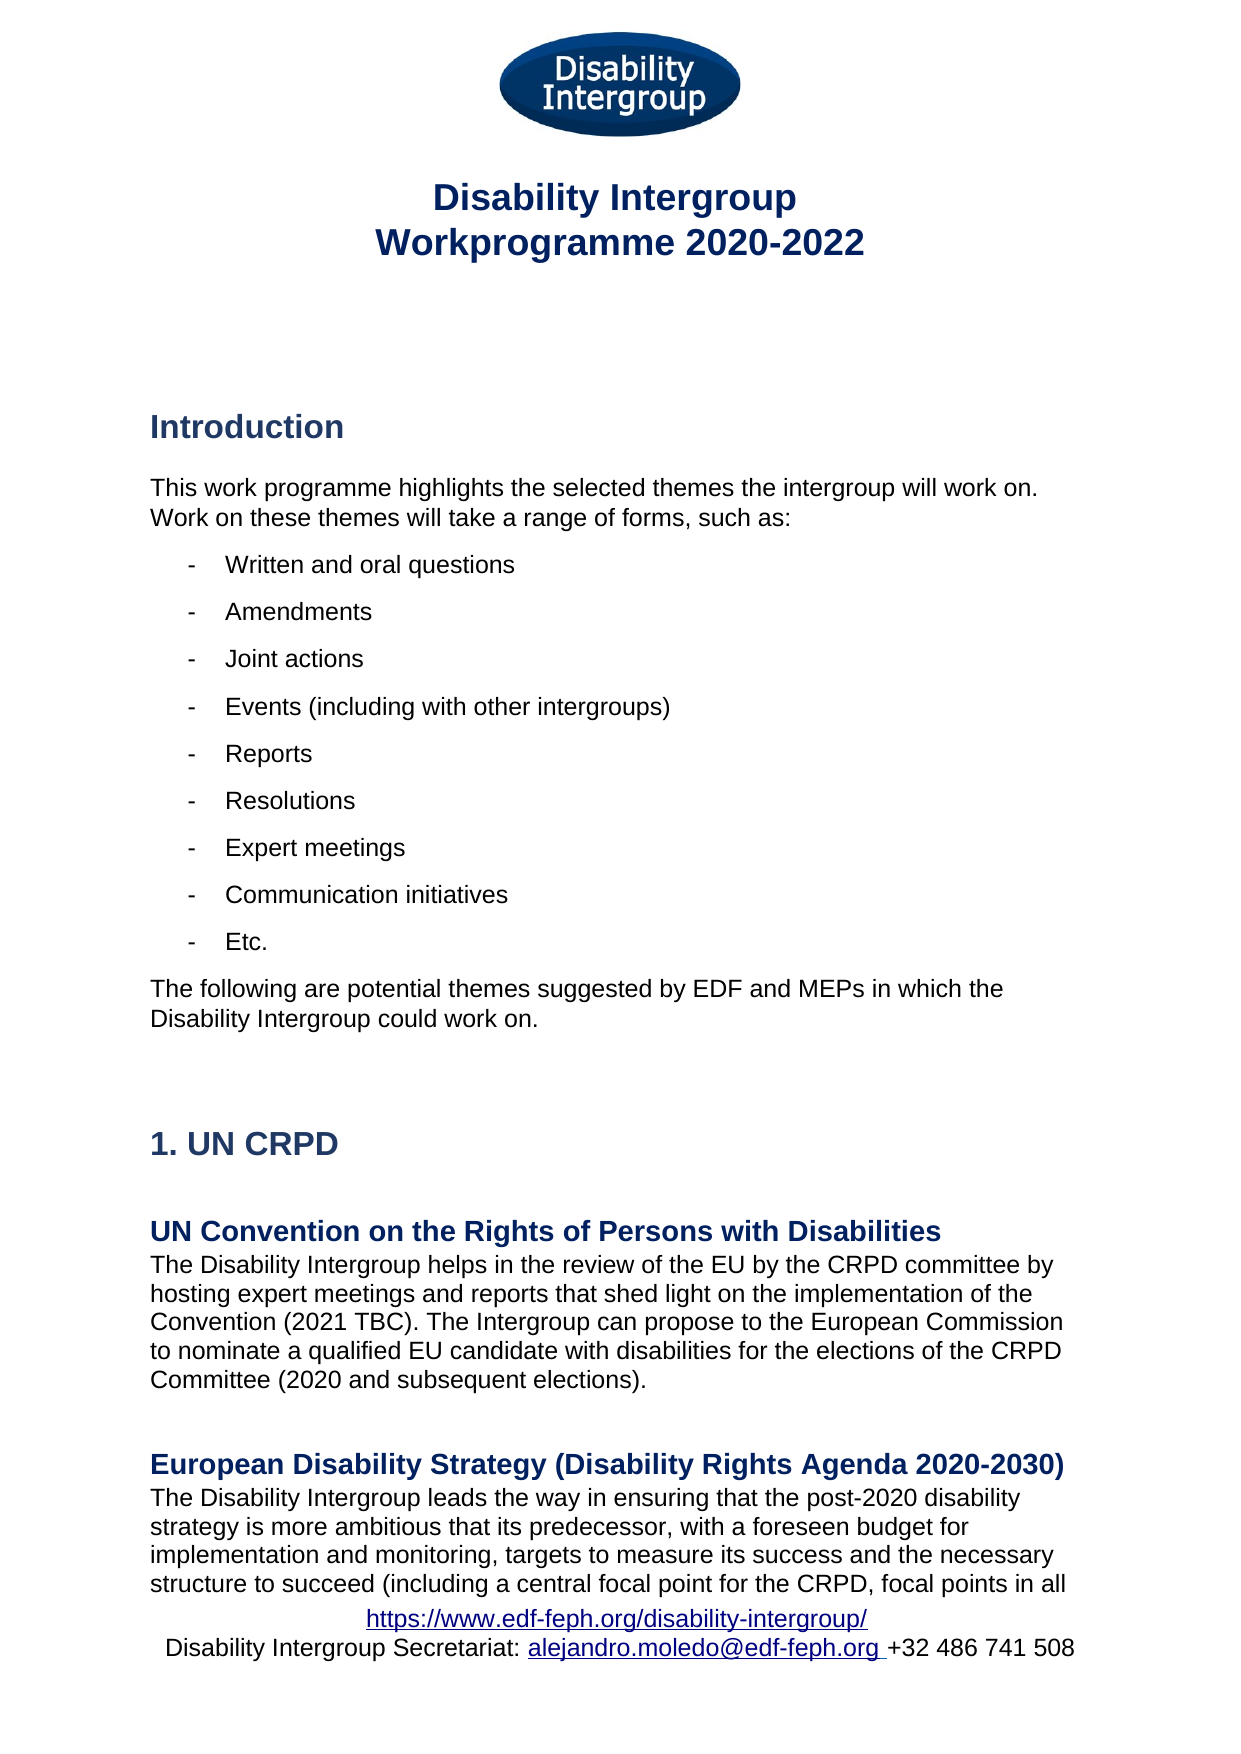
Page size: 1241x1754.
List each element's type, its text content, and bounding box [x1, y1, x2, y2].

text The Disability Intergroup helps in the review of the EU by the CRPD committee by hosting expert meetings and reports that shed light on the implementation of the Convention (2021 TBC). The Intergroup can propose to the European Commission to nominate a qualified EU candidate with disabilities for the elections of the CRPD Committee (2020 and subsequent elections). [150, 1250, 1090, 1393]
text The following are potential themes suggested by EDF and MEPs in which the Disability Intergroup could work on. [150, 974, 1090, 1033]
list Expert meetings [187, 833, 1090, 861]
text The Disability Intergroup leads the way in ensuring that the post-2020 disability strategy is more ambitious that its predecessor, with a foreseen budget for implementation and monitoring, targets to measure its success and the necessary structure to succeed (including a central focal point for the CRPD, focal points in all [150, 1483, 1090, 1598]
list Etc. [187, 927, 1090, 956]
subtitle European Disability Strategy (Disability Rights Agenda 2020-2030) [150, 1447, 1090, 1481]
title Disability Intergroup Workprogramme 2020-2022 [150, 175, 1090, 264]
list Resolutions [187, 786, 1090, 814]
list Communication initiatives [187, 880, 1090, 908]
subtitle Introduction [150, 407, 1090, 445]
list Written and oral questions [187, 550, 1090, 579]
list Joint actions [187, 644, 1090, 673]
list Events (including with other intergroups) [187, 691, 1090, 720]
list Reports [187, 738, 1090, 767]
subtitle UN Convention on the Rights of Persons with Disabilities [150, 1214, 1090, 1248]
list Amendments [187, 597, 1090, 626]
text This work programme highlights the selected themes the intergroup will work on. Work on these themes will take a range of forms, such as: [150, 473, 1090, 532]
subtitle 1. UN CRPD [150, 1123, 1090, 1162]
